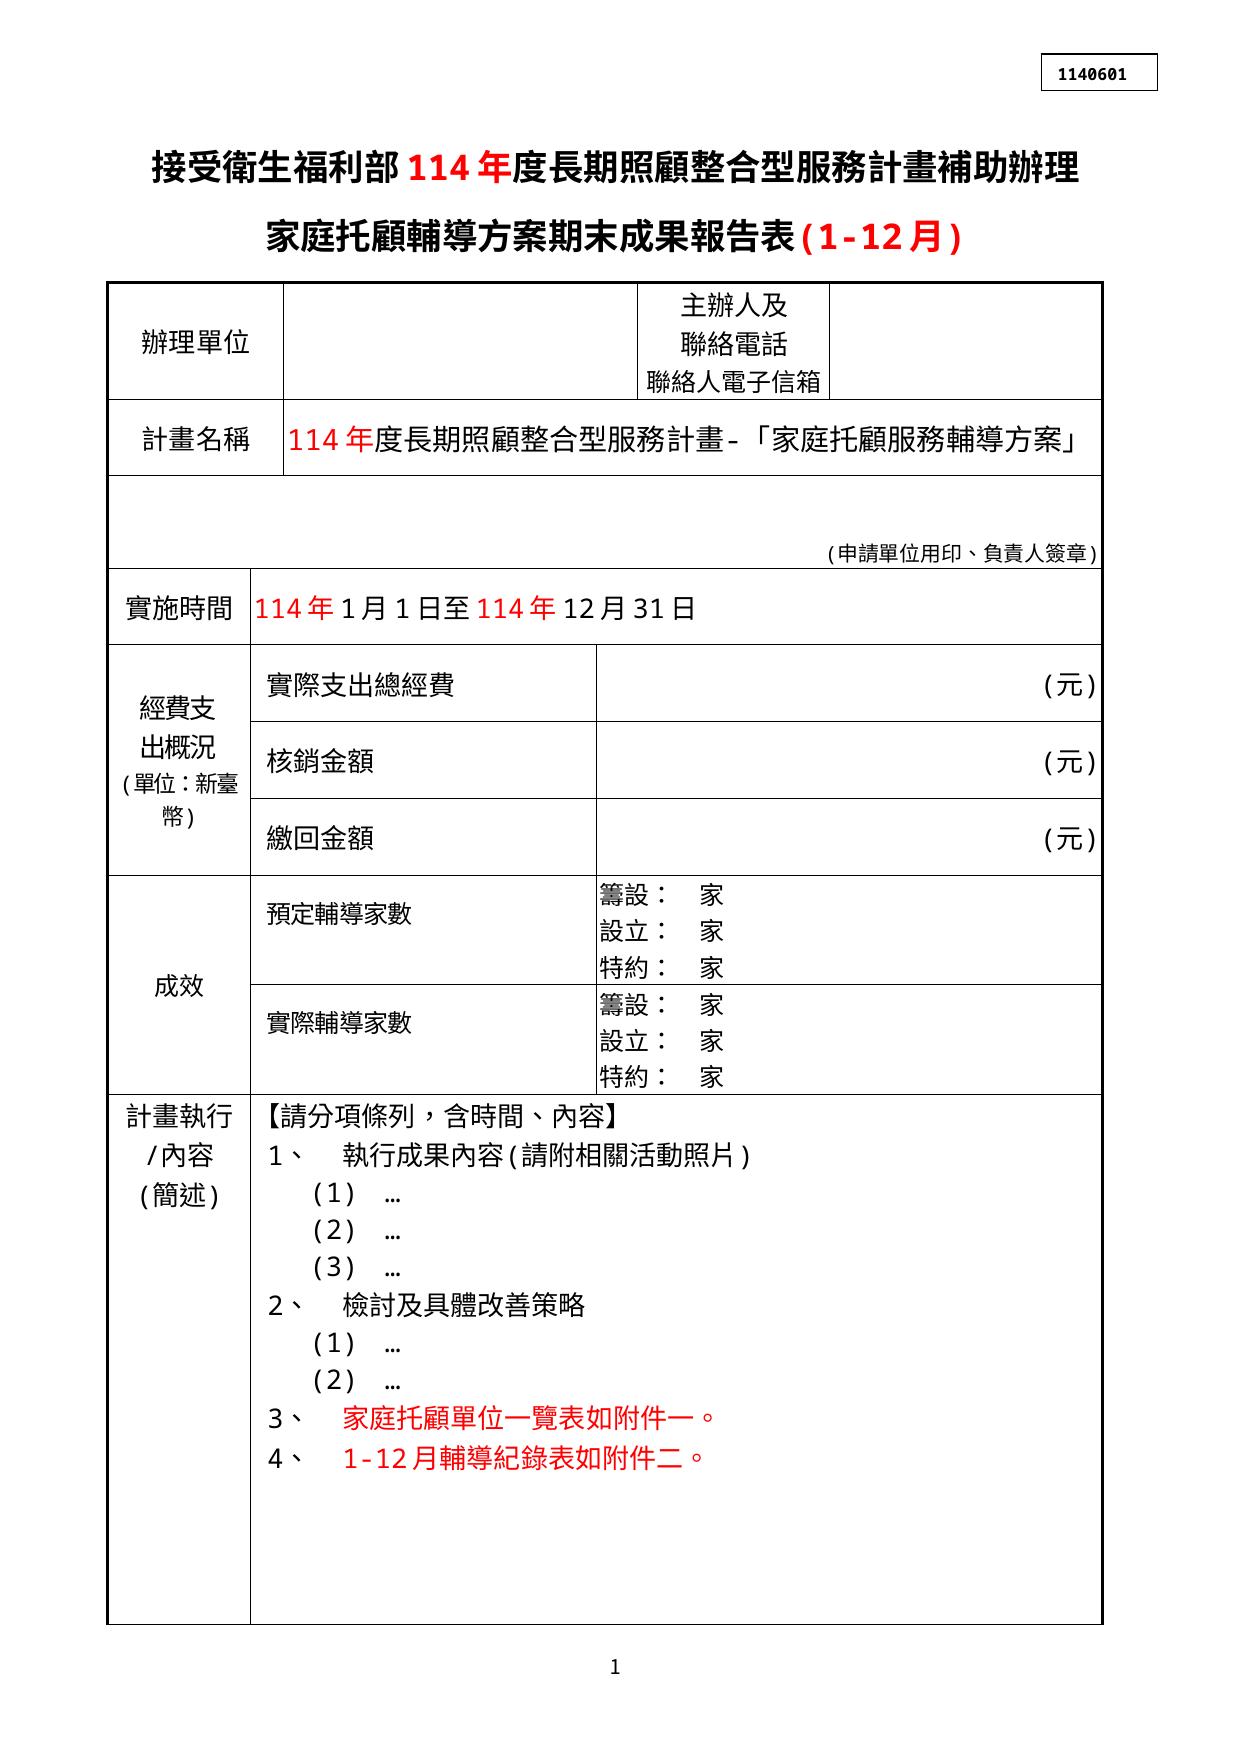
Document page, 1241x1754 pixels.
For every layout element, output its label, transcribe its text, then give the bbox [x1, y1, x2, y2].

table_cell (元) [597, 722, 1101, 798]
table_cell 預定輔導家數 [251, 876, 596, 984]
table_header 主辦人及 聯絡電話 聯絡人電子信箱 [638, 284, 829, 398]
table_cell 實施時間 [109, 569, 250, 644]
table_cell 核銷金額 [251, 722, 596, 798]
table_cell (元) [597, 799, 1101, 874]
table_cell (元) [597, 645, 1101, 721]
text 家庭托顧輔導方案期末成果報告表(1-12月) [118, 224, 1112, 256]
table_cell 籌設： 家 設立： 家 特約： 家 [597, 985, 1101, 1094]
table_cell 籌設： 家 設立： 家 特約： 家 [597, 876, 1101, 984]
table_cell 114年1月1日至114年12月31日 [251, 569, 1101, 644]
table_cell 114年度長期照顧整合型服務計畫-「家庭托顧服務輔導方案」 [284, 400, 1101, 475]
text 1140601修 [1057, 62, 1142, 82]
table_cell 成效 [109, 876, 250, 1094]
table_cell 【請分項條列，含時間、內容】 執行成果內容(請附相關活動照片) … … … 檢討及具體改善策略 … … 家庭托顧單位一覽表如附件一。 1-12月輔導紀錄表如附件二。 執行進度一覽表 [251, 1095, 1101, 1624]
table_header 辦理單位 [109, 284, 283, 398]
table_cell (申請單位用印、負責人簽章) [109, 476, 1101, 567]
table_header [830, 284, 1101, 398]
table_cell 繳回金額 [251, 799, 596, 874]
text 接受衛生福利部114年度長期照顧整合型服務計畫補助辦理 [118, 156, 1112, 187]
table_cell 實際支出總經費 [251, 645, 596, 721]
table_cell 實際輔導家數 [251, 985, 596, 1094]
table_cell 經費支 出概況 (單位：新臺幣) [109, 645, 250, 874]
table_cell 計畫執行 /內容 (簡述) [109, 1095, 250, 1624]
table_header [284, 284, 637, 398]
table_cell 計畫名稱 [109, 400, 283, 475]
